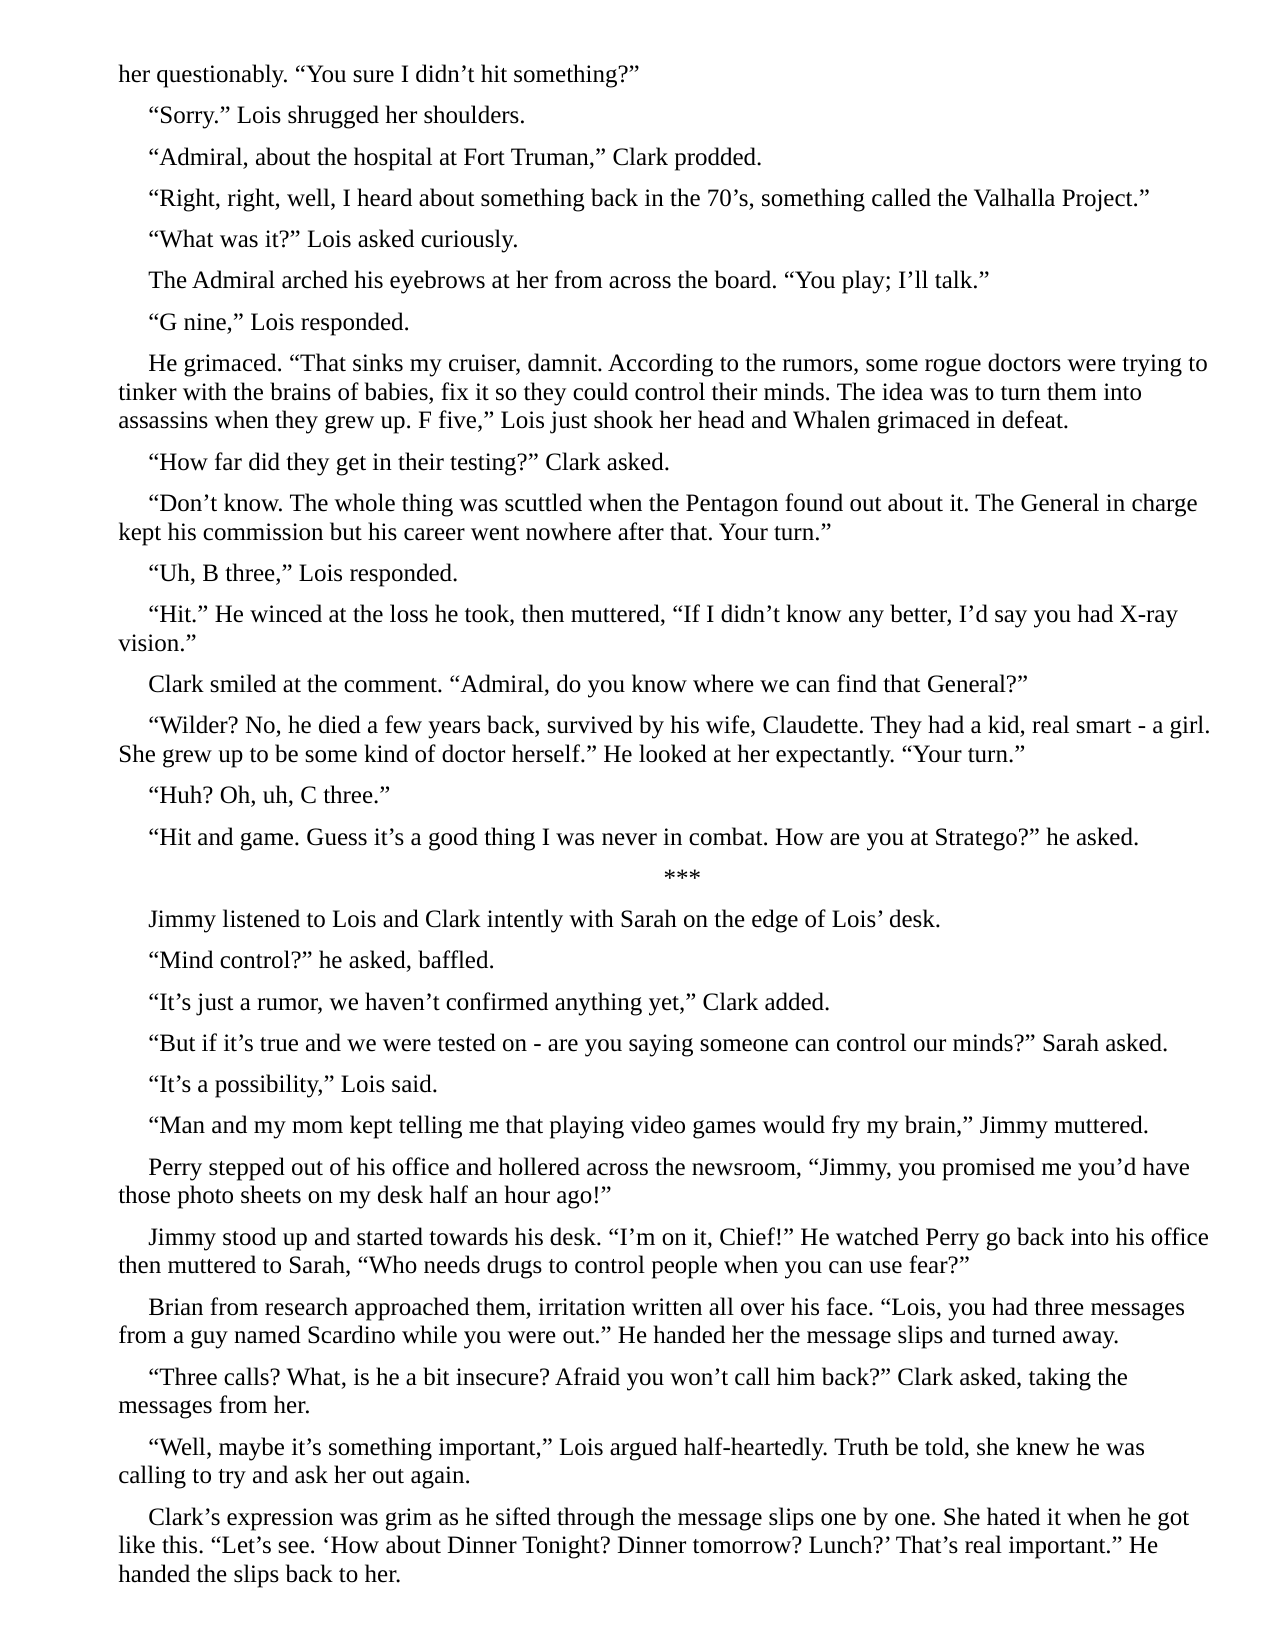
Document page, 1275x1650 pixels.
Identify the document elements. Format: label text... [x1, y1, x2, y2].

text “Sorry.” Lois shrugged her shoulders. [118, 100, 1216, 129]
text her questionably. “You sure I didn’t hit something?” [118, 59, 1216, 88]
text The Admiral arched his eyebrows at her from across the board. “You play; I’ll talk.” [118, 265, 1216, 294]
text “Mind control?” he asked, baffled. [118, 945, 1216, 974]
text “Don’t know. The whole thing was scuttled when the Pentagon found out about it. The General in charge kept his commission but his career went nowhere after that. Your turn.” [118, 488, 1216, 545]
text “Admiral, about the hospital at Fort Truman,” Clark prodded. [118, 142, 1216, 170]
text “Uh, B three,” Lois responded. [118, 558, 1216, 587]
text Clark smiled at the comment. “Admiral, do you know where we can find that General?” [118, 669, 1216, 698]
text “Hit.” He winced at the loss he took, then muttered, “If I didn’t know any better, I’d say you had X-ray vision.” [118, 599, 1216, 657]
text “Well, maybe it’s something important,” Lois argued half-heartedly. Truth be told, she knew he was calling to try and ask her out again. [118, 1432, 1216, 1489]
text Jimmy stood up and started towards his desk. “I’m on it, Chief!” He watched Perry go back into his office then muttered to Sarah, “Who needs drugs to control people when you can use fear?” [118, 1222, 1216, 1279]
text “What was it?” Lois asked curiously. [118, 224, 1216, 253]
text “But if it’s true and we were tested on - are you saying someone can control our minds?” Sarah asked. [118, 1028, 1216, 1057]
text “It’s just a rumor, we haven’t confirmed anything yet,” Clark added. [118, 987, 1216, 1015]
text “Huh? Oh, uh, C three.” [118, 780, 1216, 809]
text He grimaced. “That sinks my cruiser, damnit. According to the rumors, some rogue doctors were trying to tinker with the brains of babies, fix it so they could control their minds. The idea was to turn them into assassins when they grew up. F five,” Lois just shook her head and Whalen grimaced in defeat. [118, 348, 1216, 434]
text “Hit and game. Guess it’s a good thing I was never in combat. How are you at Stratego?” he asked. [118, 822, 1216, 850]
text “G nine,” Lois responded. [118, 307, 1216, 335]
text “Right, right, well, I heard about something back in the 70’s, something called the Valhalla Project.” [118, 183, 1216, 212]
text Perry stepped out of his office and hollered across the newsroom, “Jimmy, you promised me you’d have those photo sheets on my desk half an hour ago!” [118, 1152, 1216, 1209]
text “It’s a possibility,” Lois said. [118, 1069, 1216, 1098]
text Jimmy listened to Lois and Clark intently with Sarah on the edge of Lois’ desk. [118, 904, 1216, 933]
text “Wilder? No, he died a few years back, survived by his wife, Claudette. They had a kid, real smart - a girl. She grew up to be some kind of doctor herself.” He looked at her expectantly. “Your turn.” [118, 710, 1216, 768]
text “Three calls? What, is he a bit insecure? Afraid you won’t call him back?” Clark asked, taking the messages from her. [118, 1362, 1216, 1419]
text Clark’s expression was grim as he sifted through the message slips one by one. She hated it when he got like this. “Let’s see. ‘How about Dinner Tonight? Dinner tomorrow? Lunch?’ That’s real important.” He handed the slips back to her. [118, 1502, 1216, 1588]
text “Man and my mom kept telling me that playing video games would fry my brain,” Jimmy muttered. [118, 1110, 1216, 1139]
text “How far did they get in their testing?” Clark asked. [118, 447, 1216, 475]
text Brian from research approached them, irritation written all over his face. “Lois, you had three messages from a guy named Scardino while you were out.” He handed her the message slips and turned away. [118, 1292, 1216, 1349]
text *** [118, 863, 1216, 892]
